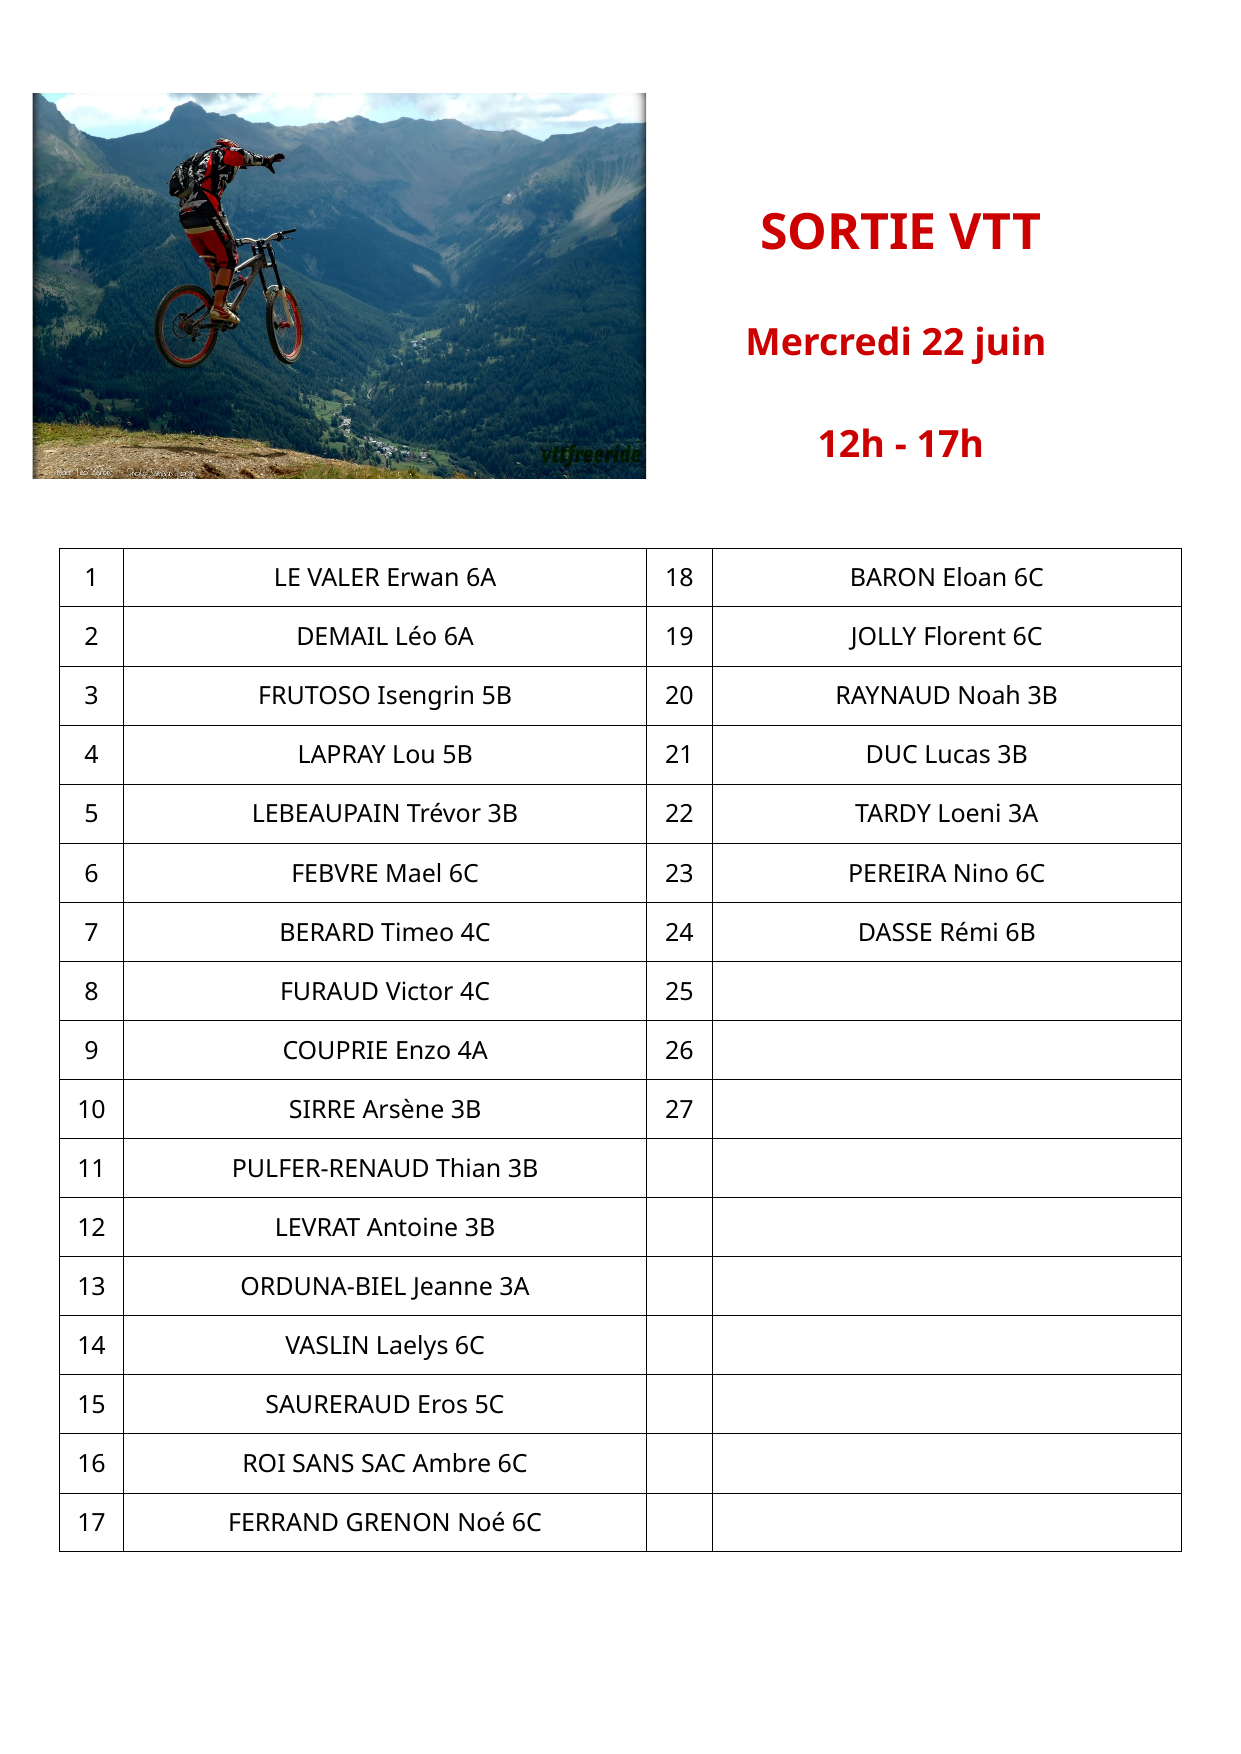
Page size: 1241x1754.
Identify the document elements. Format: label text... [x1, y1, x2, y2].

table_cell [713, 1434, 1181, 1492]
table_cell FRUTOSO Isengrin 5B [124, 667, 646, 724]
table_cell 6 [60, 844, 123, 902]
table_cell [647, 1316, 712, 1374]
table_cell [713, 1021, 1181, 1079]
table_cell 19 [647, 607, 712, 666]
table_cell 17 [60, 1494, 123, 1551]
table_cell DUC Lucas 3B [713, 726, 1181, 784]
table_cell [713, 1198, 1181, 1256]
table_cell 7 [60, 903, 123, 961]
table_cell [647, 1257, 712, 1315]
table_header [620, 88, 1181, 93]
table_cell BERARD Timeo 4C [124, 903, 646, 961]
table_cell 27 [647, 1080, 712, 1138]
table_cell FEBVRE Mael 6C [124, 844, 646, 902]
table_header 1 [60, 549, 123, 606]
table_cell [647, 1139, 712, 1197]
table_cell COUPRIE Enzo 4A [124, 1021, 646, 1079]
table_header [620, 479, 1181, 490]
table_cell 8 [60, 962, 123, 1020]
table_cell 24 [647, 903, 712, 961]
table_cell [647, 1198, 712, 1256]
table_cell TARDY Loeni 3A [713, 785, 1181, 843]
table_cell [713, 1316, 1181, 1374]
table_header BARON Eloan 6C [713, 549, 1181, 606]
table_cell RAYNAUD Noah 3B [713, 667, 1181, 724]
table_cell ORDUNA-BIEL Jeanne 3A [124, 1257, 646, 1315]
table_cell ROI SANS SAC Ambre 6C [124, 1434, 646, 1492]
picture [32, 93, 647, 479]
table_cell [713, 1375, 1181, 1433]
table_cell [647, 1434, 712, 1492]
table_cell LAPRAY Lou 5B [124, 726, 646, 784]
table_cell [713, 1080, 1181, 1138]
table_cell 26 [647, 1021, 712, 1079]
table_cell FURAUD Victor 4C [124, 962, 646, 1020]
table_cell [713, 1257, 1181, 1315]
table_header [59, 88, 620, 93]
table_header LE VALER Erwan 6A [124, 549, 646, 606]
table_cell VASLIN Laelys 6C [124, 1316, 646, 1374]
table_cell 21 [647, 726, 712, 784]
table_cell 25 [647, 962, 712, 1020]
table_cell 14 [60, 1316, 123, 1374]
table_cell 20 [647, 667, 712, 724]
table_cell 22 [647, 785, 712, 843]
table_cell [713, 1494, 1181, 1551]
table_cell SIRRE Arsène 3B [124, 1080, 646, 1138]
table_cell JOLLY Florent 6C [713, 607, 1181, 666]
table_cell 9 [60, 1021, 123, 1079]
table_cell 12 [60, 1198, 123, 1256]
table_header [59, 479, 620, 490]
table_cell 11 [60, 1139, 123, 1197]
table_cell FERRAND GRENON Noé 6C [124, 1494, 646, 1551]
table_cell [647, 1375, 712, 1433]
table_cell 15 [60, 1375, 123, 1433]
table_cell 5 [60, 785, 123, 843]
table_cell 3 [60, 667, 123, 724]
table_cell [713, 1139, 1181, 1197]
table_cell 16 [60, 1434, 123, 1492]
table_cell 10 [60, 1080, 123, 1138]
table_cell PEREIRA Nino 6C [713, 844, 1181, 902]
table_cell LEBEAUPAIN Trévor 3B [124, 785, 646, 843]
table_cell [647, 1494, 712, 1551]
table_cell 4 [60, 726, 123, 784]
table_cell LEVRAT Antoine 3B [124, 1198, 646, 1256]
table_header 18 [647, 549, 712, 606]
table_cell DEMAIL Léo 6A [124, 607, 646, 666]
table_cell DASSE Rémi 6B [713, 903, 1181, 961]
table_cell 2 [60, 607, 123, 666]
table_cell [713, 962, 1181, 1020]
table_header SORTIE VTT Mercredi 22 juin 12h - 17h [647, 94, 1181, 478]
table_cell 13 [60, 1257, 123, 1315]
table_cell 23 [647, 844, 712, 902]
table_cell PULFER-RENAUD Thian 3B [124, 1139, 646, 1197]
table_cell SAURERAUD Eros 5C [124, 1375, 646, 1433]
